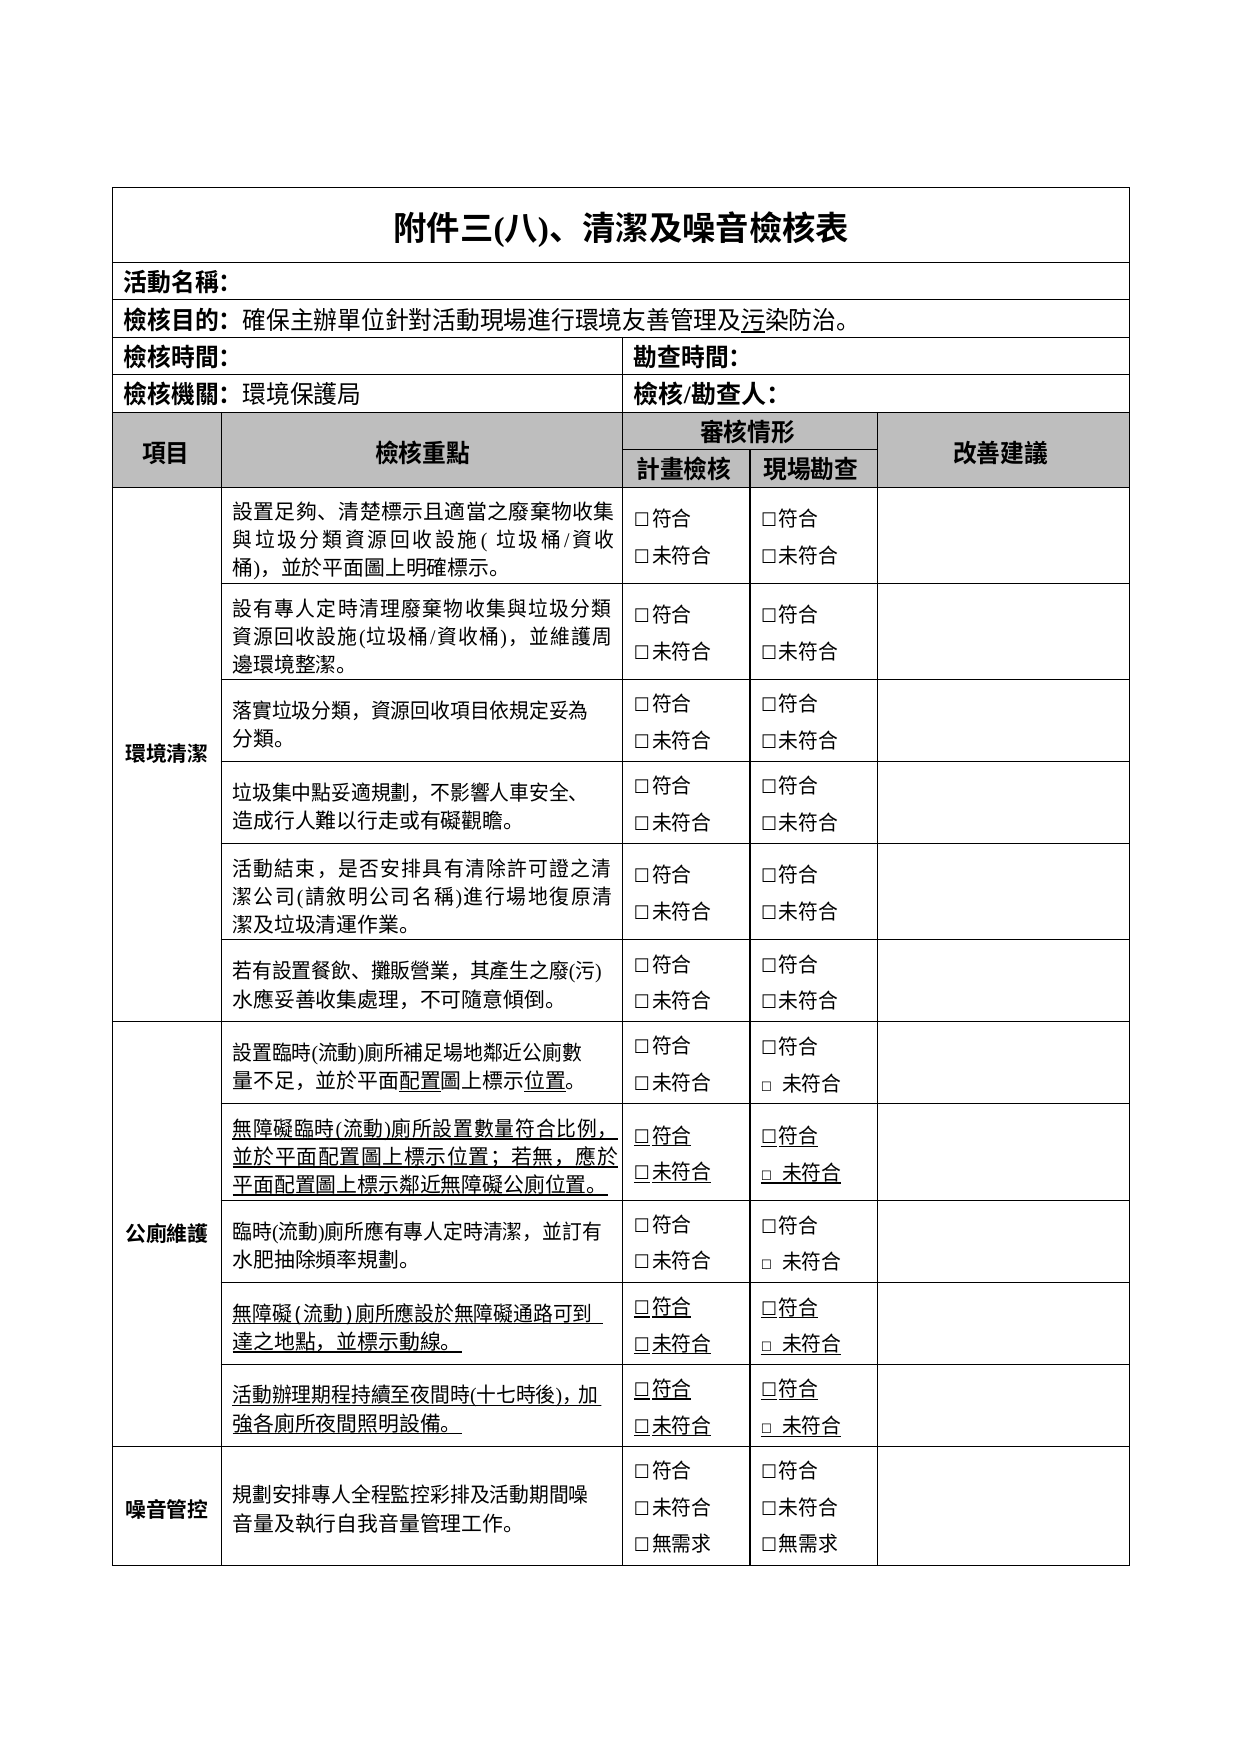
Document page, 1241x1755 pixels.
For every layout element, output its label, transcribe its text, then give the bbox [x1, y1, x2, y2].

table_cell 勘查時間： [623, 338, 1129, 374]
table_cell 計畫檢核 [623, 450, 749, 487]
table_cell 符合 未符合 [623, 584, 749, 679]
table_cell [878, 1104, 1129, 1199]
table_cell 若有設置餐飲、攤販營業，其產生之廢(污) 水應妥善收集處理，不可隨意傾倒。 [222, 940, 622, 1021]
table_cell 符合 未符合 [751, 1201, 877, 1282]
table_cell 噪音管控 [113, 1447, 221, 1565]
table_header 附件三(八)、清潔及噪音檢核表 [113, 188, 1129, 262]
table_cell 檢核目的：確保主辦單位針對活動現場進行環境友善管理及污染防治。 [113, 300, 1129, 337]
table_cell [878, 844, 1129, 939]
table_cell 改善建議 [878, 413, 1129, 487]
table_cell 符合 未符合 [623, 940, 749, 1021]
table_cell 檢核重點 [222, 413, 622, 487]
table_cell 符合 未符合 [751, 680, 877, 761]
table_cell 符合 未符合 [623, 762, 749, 843]
table_cell [878, 1447, 1129, 1565]
table_cell 項目 [113, 413, 221, 487]
table_cell 符合 未符合 [751, 1022, 877, 1103]
table_cell 檢核/勘查人： [623, 375, 1129, 412]
table_cell 現場勘查 [751, 450, 877, 487]
table_cell 符合 未符合 [623, 488, 749, 583]
table_cell 符合 未符合 [623, 1201, 749, 1282]
table_cell 符合 未符合 [623, 1022, 749, 1103]
table_cell 符合 未符合 [751, 488, 877, 583]
table_cell 無障礙(流動)廁所應設於無障礙通路可到 達之地點，並標示動線。 [222, 1283, 622, 1363]
table_cell [878, 1365, 1129, 1446]
table_cell 符合 未符合 [623, 1365, 749, 1446]
table_cell 垃圾集中點妥適規劃，不影響人車安全、 造成行人難以行走或有礙觀瞻。 [222, 762, 622, 843]
table_cell 無障礙臨時(流動)廁所設置數量符合比例， 並於平面配置圖上標示位置；若無，應於平面配置圖上標示鄰近無障礙公廁位置。 [222, 1104, 622, 1199]
table_cell 符合 未符合 [751, 1104, 877, 1199]
table_cell 符合 未符合 [751, 940, 877, 1021]
table_cell 符合 未符合 [751, 1283, 877, 1363]
table_cell 審核情形 [623, 413, 877, 449]
table_cell 公廁維護 [113, 1022, 221, 1446]
table_cell 活動辦理期程持續至夜間時(十七時後)，加 強各廁所夜間照明設備。 [222, 1365, 622, 1446]
table_cell 符合 未符合 [751, 762, 877, 843]
table_cell 設有專人定時清理廢棄物收集與垃圾分類 資源回收設施(垃圾桶/資收桶)，並維護周 邊環境整潔。 [222, 584, 622, 679]
table_cell 符合 未符合 [751, 1365, 877, 1446]
table_cell 落實垃圾分類，資源回收項目依規定妥為 分類。 [222, 680, 622, 761]
table_cell [878, 1201, 1129, 1282]
table_cell 設置足夠、清楚標示且適當之廢棄物收集與垃圾分類資源回收設施( 垃圾桶/資收桶)，並於平面圖上明確標示。 [222, 488, 622, 583]
table_cell 符合 未符合 無需求 [751, 1447, 877, 1565]
table_cell 活動結束，是否安排具有清除許可證之清 潔公司(請敘明公司名稱)進行場地復原清 潔及垃圾清運作業。 [222, 844, 622, 939]
table_cell 檢核機關：環境保護局 [113, 375, 622, 412]
table_cell [878, 762, 1129, 843]
table_cell [878, 940, 1129, 1021]
table_cell 檢核時間： [113, 338, 622, 374]
table_cell [878, 488, 1129, 583]
table_cell [878, 584, 1129, 679]
table_cell 規劃安排專人全程監控彩排及活動期間噪 音量及執行自我音量管理工作。 [222, 1447, 622, 1565]
table_cell 符合 未符合 [623, 1283, 749, 1363]
table_cell 設置臨時(流動)廁所補足場地鄰近公廁數 量不足，並於平面配置圖上標示位置。 [222, 1022, 622, 1103]
table_cell 活動名稱： [113, 263, 1129, 299]
table_cell [878, 1022, 1129, 1103]
table_cell 符合 未符合 [751, 584, 877, 679]
table_cell 符合 未符合 [623, 844, 749, 939]
table_cell 符合 未符合 [623, 680, 749, 761]
table_cell 符合 未符合 無需求 [623, 1447, 749, 1565]
table_cell 臨時(流動)廁所應有專人定時清潔，並訂有水肥抽除頻率規劃。 [222, 1201, 622, 1282]
table_cell [878, 1283, 1129, 1363]
table_cell 符合 未符合 [751, 844, 877, 939]
table_cell 符合 未符合 [623, 1104, 749, 1199]
table_cell [878, 680, 1129, 761]
table_cell 環境清潔 [113, 488, 221, 1021]
